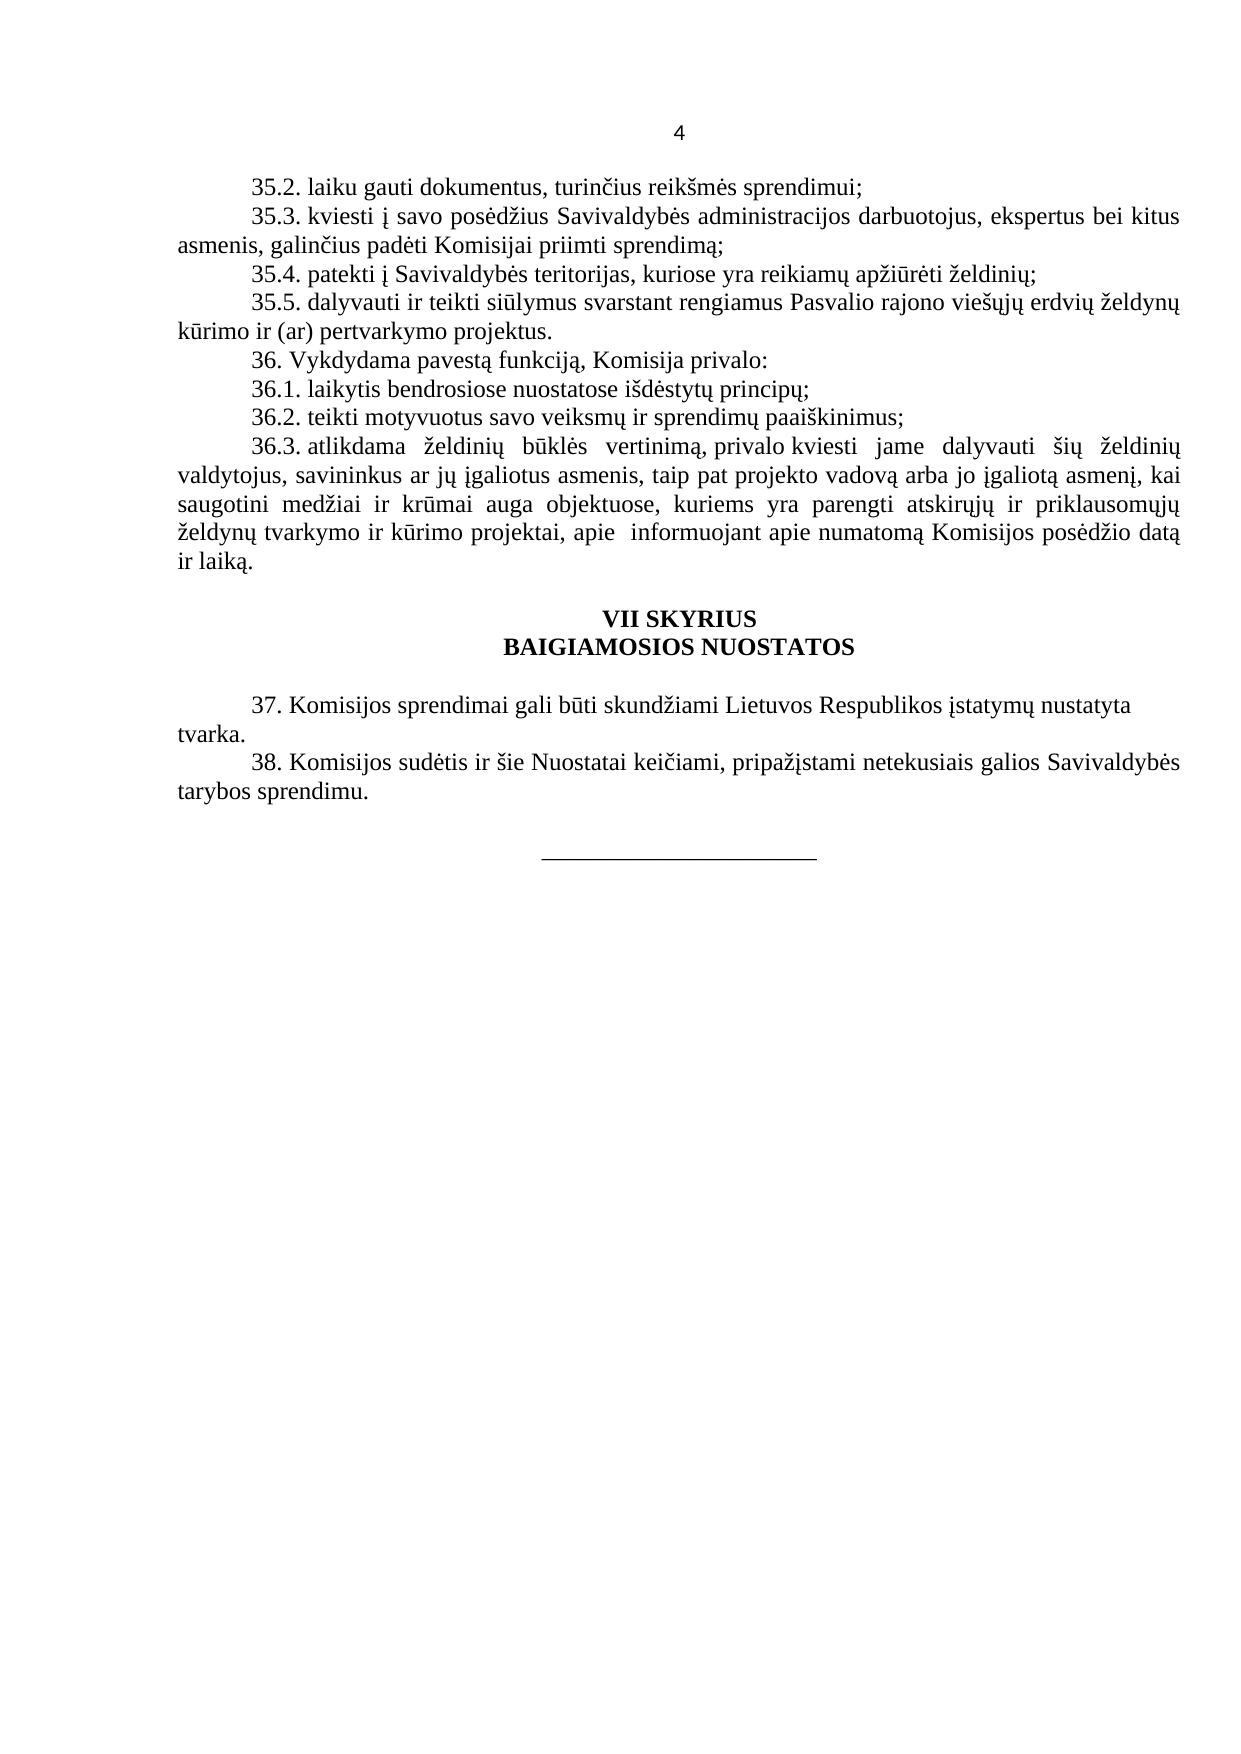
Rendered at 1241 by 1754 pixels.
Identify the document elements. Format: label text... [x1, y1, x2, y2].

text 38. Komisijos sudėtis ir šie Nuostatai keičiami, pripažįstami netekusiais galios Savivaldybės tarybos sprendimu. [177, 747, 1181, 805]
text 36.1. laikytis bendrosiose nuostatose išdėstytų principų; [177, 374, 1181, 402]
text 35.2. laiku gauti dokumentus, turinčius reikšmės sprendimui; [177, 172, 1181, 201]
text 37. Komisijos sprendimai gali būti skundžiami Lietuvos Respublikos įstatymų nustatyta tvarka. [177, 690, 1181, 747]
text 35.3. kviesti į savo posėdžius Savivaldybės administracijos darbuotojus, ekspertus bei kitus asmenis, galinčius padėti Komisijai priimti sprendimą; [177, 201, 1181, 259]
text 35.5. dalyvauti ir teikti siūlymus svarstant rengiamus Pasvalio rajono viešųjų erdvių želdynų kūrimo ir (ar) pertvarkymo projektus. [177, 287, 1181, 345]
text 36.2. teikti motyvuotus savo veiksmų ir sprendimų paaiškinimus; [177, 402, 1181, 431]
text ______________________ [177, 834, 1181, 862]
text BAIGIAMOSIOS NUOSTATOS [177, 632, 1181, 661]
text VII SKYRIUS [177, 604, 1181, 632]
text 35.4. patekti į Savivaldybės teritorijas, kuriose yra reikiamų apžiūrėti želdinių; [177, 259, 1181, 287]
text 36.3. atlikdama želdinių būklės vertinimą, privalo kviesti jame dalyvauti šių želdinių valdytojus, savininkus ar jų įgaliotus asmenis, taip pat projekto vadovą arba jo įgaliotą asmenį, kai saugotini medžiai ir krūmai auga objektuose, kuriems yra parengti atskirųjų ir priklausomųjų želdynų tvarkymo ir kūrimo projektai, apie informuojant apie numatomą Komisijos posėdžio datą ir laiką. [177, 431, 1181, 575]
text 36. Vykdydama pavestą funkciją, Komisija privalo: [177, 345, 1181, 374]
